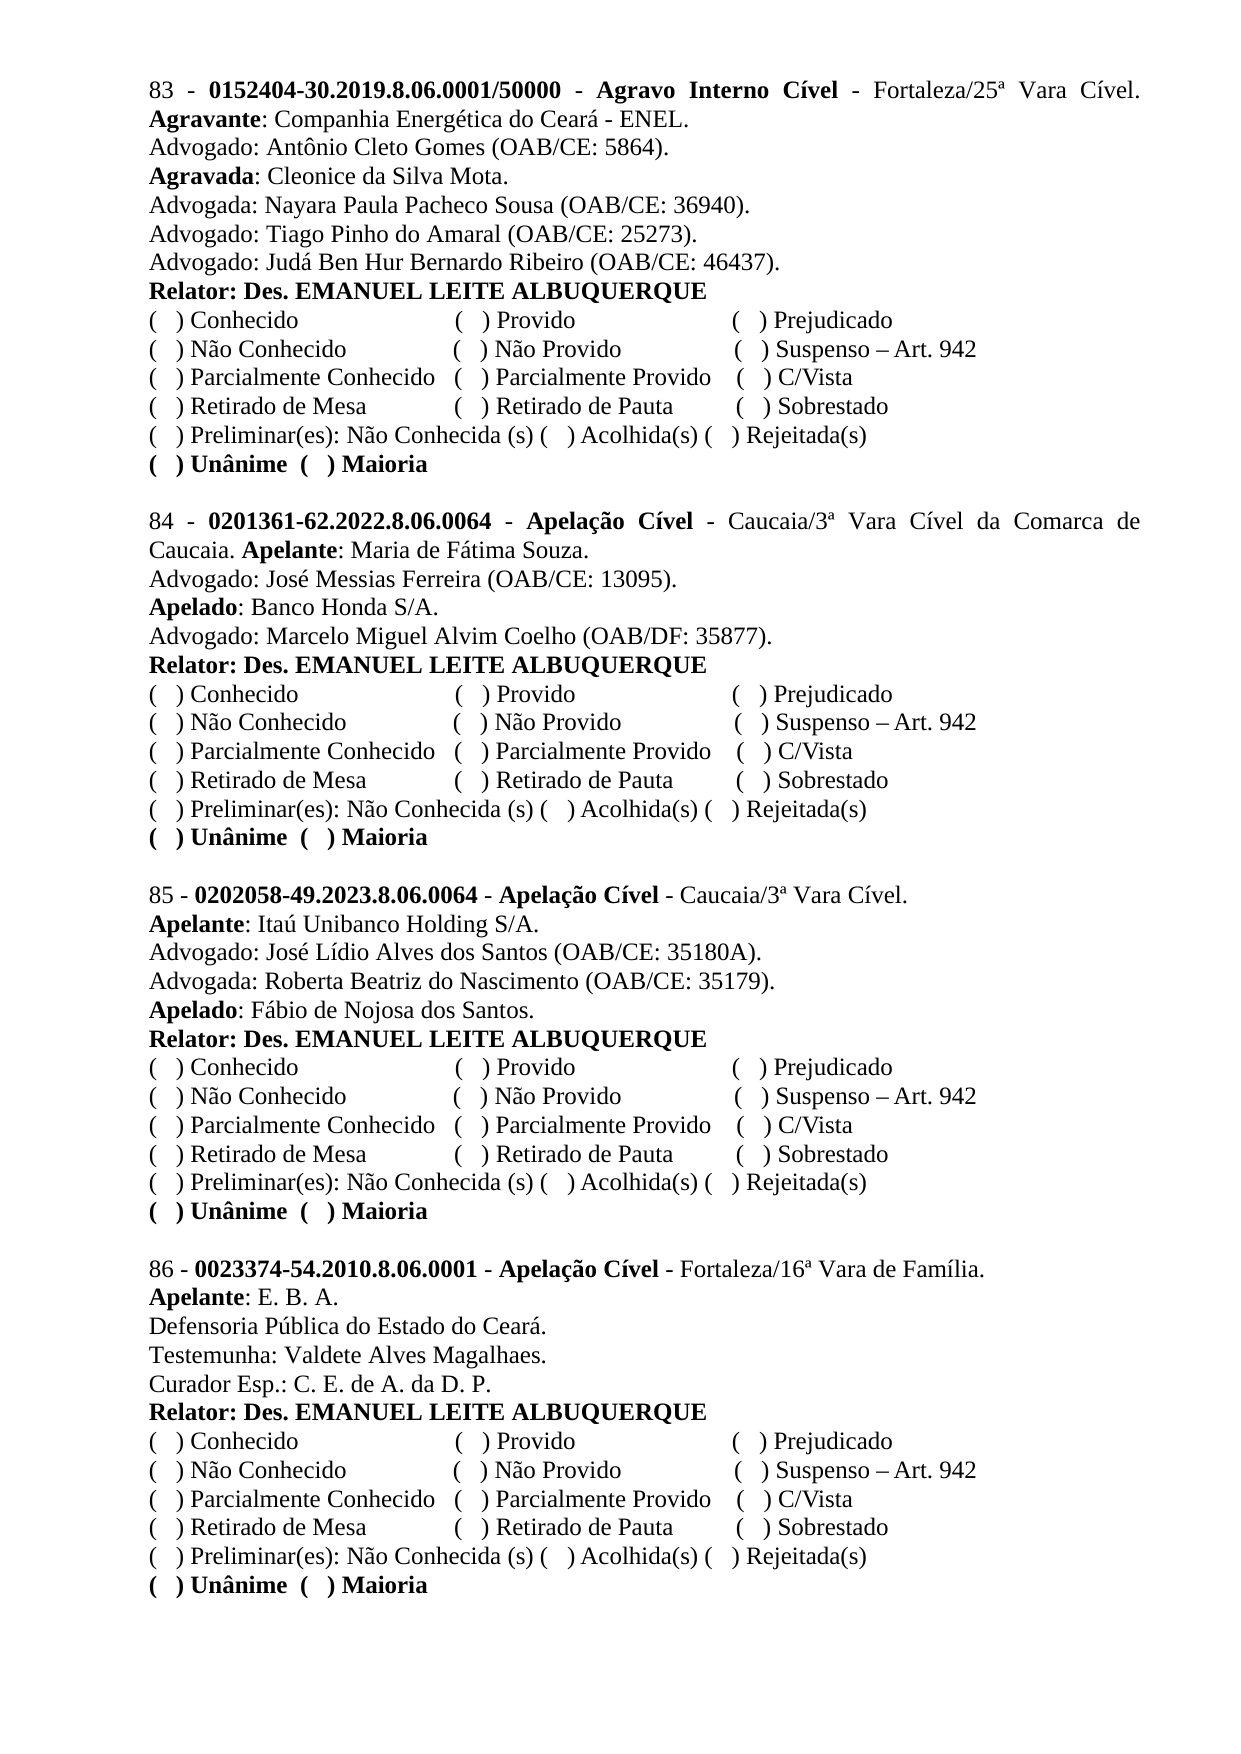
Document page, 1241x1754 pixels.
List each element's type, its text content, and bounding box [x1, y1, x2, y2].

text ( ) Não Conhecido ( ) Não Provido ( ) Suspenso – Art. 942 [148, 707, 1158, 736]
text ( ) Preliminar(es): Não Conhecida (s) ( ) Acolhida(s) ( ) Rejeitada(s) [148, 794, 1158, 822]
text Defensoria Pública do Estado do Ceará. [148, 1311, 1141, 1340]
text ( ) Não Conhecido ( ) Não Provido ( ) Suspenso – Art. 942 [148, 1081, 1158, 1110]
text ( ) Parcialmente Conhecido ( ) Parcialmente Provido ( ) C/Vista [148, 1110, 1158, 1139]
text ( ) Conhecido ( ) Provido ( ) Prejudicado [148, 305, 1141, 334]
text ( ) Conhecido ( ) Provido ( ) Prejudicado [148, 679, 1141, 707]
text Relator: Des. EMANUEL LEITE ALBUQUERQUE [148, 276, 1141, 305]
text ( ) Retirado de Mesa ( ) Retirado de Pauta ( ) Sobrestado [148, 765, 1158, 794]
text Advogado: Tiago Pinho do Amaral (OAB/CE: 25273). [148, 219, 1141, 247]
text Apelado: Fábio de Nojosa dos Santos. [148, 995, 1141, 1024]
text Apelado: Banco Honda S/A. [148, 592, 1141, 621]
text ( ) Parcialmente Conhecido ( ) Parcialmente Provido ( ) C/Vista [148, 1484, 1158, 1512]
text ( ) Parcialmente Conhecido ( ) Parcialmente Provido ( ) C/Vista [148, 362, 1158, 391]
text Testemunha: Valdete Alves Magalhaes. [148, 1340, 1141, 1369]
text Apelante: Itaú Unibanco Holding S/A. [148, 909, 1141, 937]
text ( ) Preliminar(es): Não Conhecida (s) ( ) Acolhida(s) ( ) Rejeitada(s) [148, 420, 1158, 449]
text ( ) Conhecido ( ) Provido ( ) Prejudicado [148, 1426, 1141, 1455]
text ( ) Parcialmente Conhecido ( ) Parcialmente Provido ( ) C/Vista [148, 736, 1158, 765]
text ( ) Preliminar(es): Não Conhecida (s) ( ) Acolhida(s) ( ) Rejeitada(s) [148, 1167, 1158, 1196]
text ( ) Retirado de Mesa ( ) Retirado de Pauta ( ) Sobrestado [148, 1512, 1158, 1541]
text ( ) Preliminar(es): Não Conhecida (s) ( ) Acolhida(s) ( ) Rejeitada(s) [148, 1541, 1158, 1570]
text 86 - 0023374-54.2010.8.06.0001 - Apelação Cível - Fortaleza/16ª Vara de Família. [148, 1254, 1141, 1282]
text ( ) Retirado de Mesa ( ) Retirado de Pauta ( ) Sobrestado [148, 391, 1158, 420]
text Advogado: Antônio Cleto Gomes (OAB/CE: 5864). [148, 132, 1141, 161]
text Agravada: Cleonice da Silva Mota. [148, 161, 1141, 190]
text Curador Esp.: C. E. de A. da D. P. [148, 1369, 1141, 1397]
text ( ) Unânime ( ) Maioria [148, 1570, 1158, 1599]
text 85 - 0202058-49.2023.8.06.0064 - Apelação Cível - Caucaia/3ª Vara Cível. [148, 880, 1141, 909]
text ( ) Unânime ( ) Maioria [148, 449, 1158, 477]
text Relator: Des. EMANUEL LEITE ALBUQUERQUE [148, 650, 1141, 679]
text ( ) Não Conhecido ( ) Não Provido ( ) Suspenso – Art. 942 [148, 1455, 1158, 1484]
text ( ) Conhecido ( ) Provido ( ) Prejudicado [148, 1052, 1141, 1081]
text Advogado: Judá Ben Hur Bernardo Ribeiro (OAB/CE: 46437). [148, 247, 1141, 276]
text Relator: Des. EMANUEL LEITE ALBUQUERQUE [148, 1397, 1141, 1426]
text 83 - 0152404-30.2019.8.06.0001/50000 - Agravo Interno Cível - Fortaleza/25ª Vara Cível. Agravante: Companhia Energética do Ceará - ENEL. [148, 75, 1141, 132]
text Advogado: José Messias Ferreira (OAB/CE: 13095). [148, 564, 1141, 592]
text 84 - 0201361-62.2022.8.06.0064 - Apelação Cível - Caucaia/3ª Vara Cível da Comarca de Caucaia. Apelante: Maria de Fátima Souza. [148, 506, 1141, 564]
text ( ) Retirado de Mesa ( ) Retirado de Pauta ( ) Sobrestado [148, 1139, 1158, 1167]
text Advogada: Nayara Paula Pacheco Sousa (OAB/CE: 36940). [148, 190, 1141, 219]
text ( ) Unânime ( ) Maioria [148, 822, 1158, 851]
text Advogado: José Lídio Alves dos Santos (OAB/CE: 35180A). [148, 937, 1141, 966]
text ( ) Não Conhecido ( ) Não Provido ( ) Suspenso – Art. 942 [148, 334, 1158, 362]
text Advogado: Marcelo Miguel Alvim Coelho (OAB/DF: 35877). [148, 621, 1141, 650]
text Relator: Des. EMANUEL LEITE ALBUQUERQUE [148, 1024, 1141, 1052]
text Advogada: Roberta Beatriz do Nascimento (OAB/CE: 35179). [148, 966, 1141, 995]
text Apelante: E. B. A. [148, 1282, 1141, 1311]
text ( ) Unânime ( ) Maioria [148, 1196, 1158, 1225]
